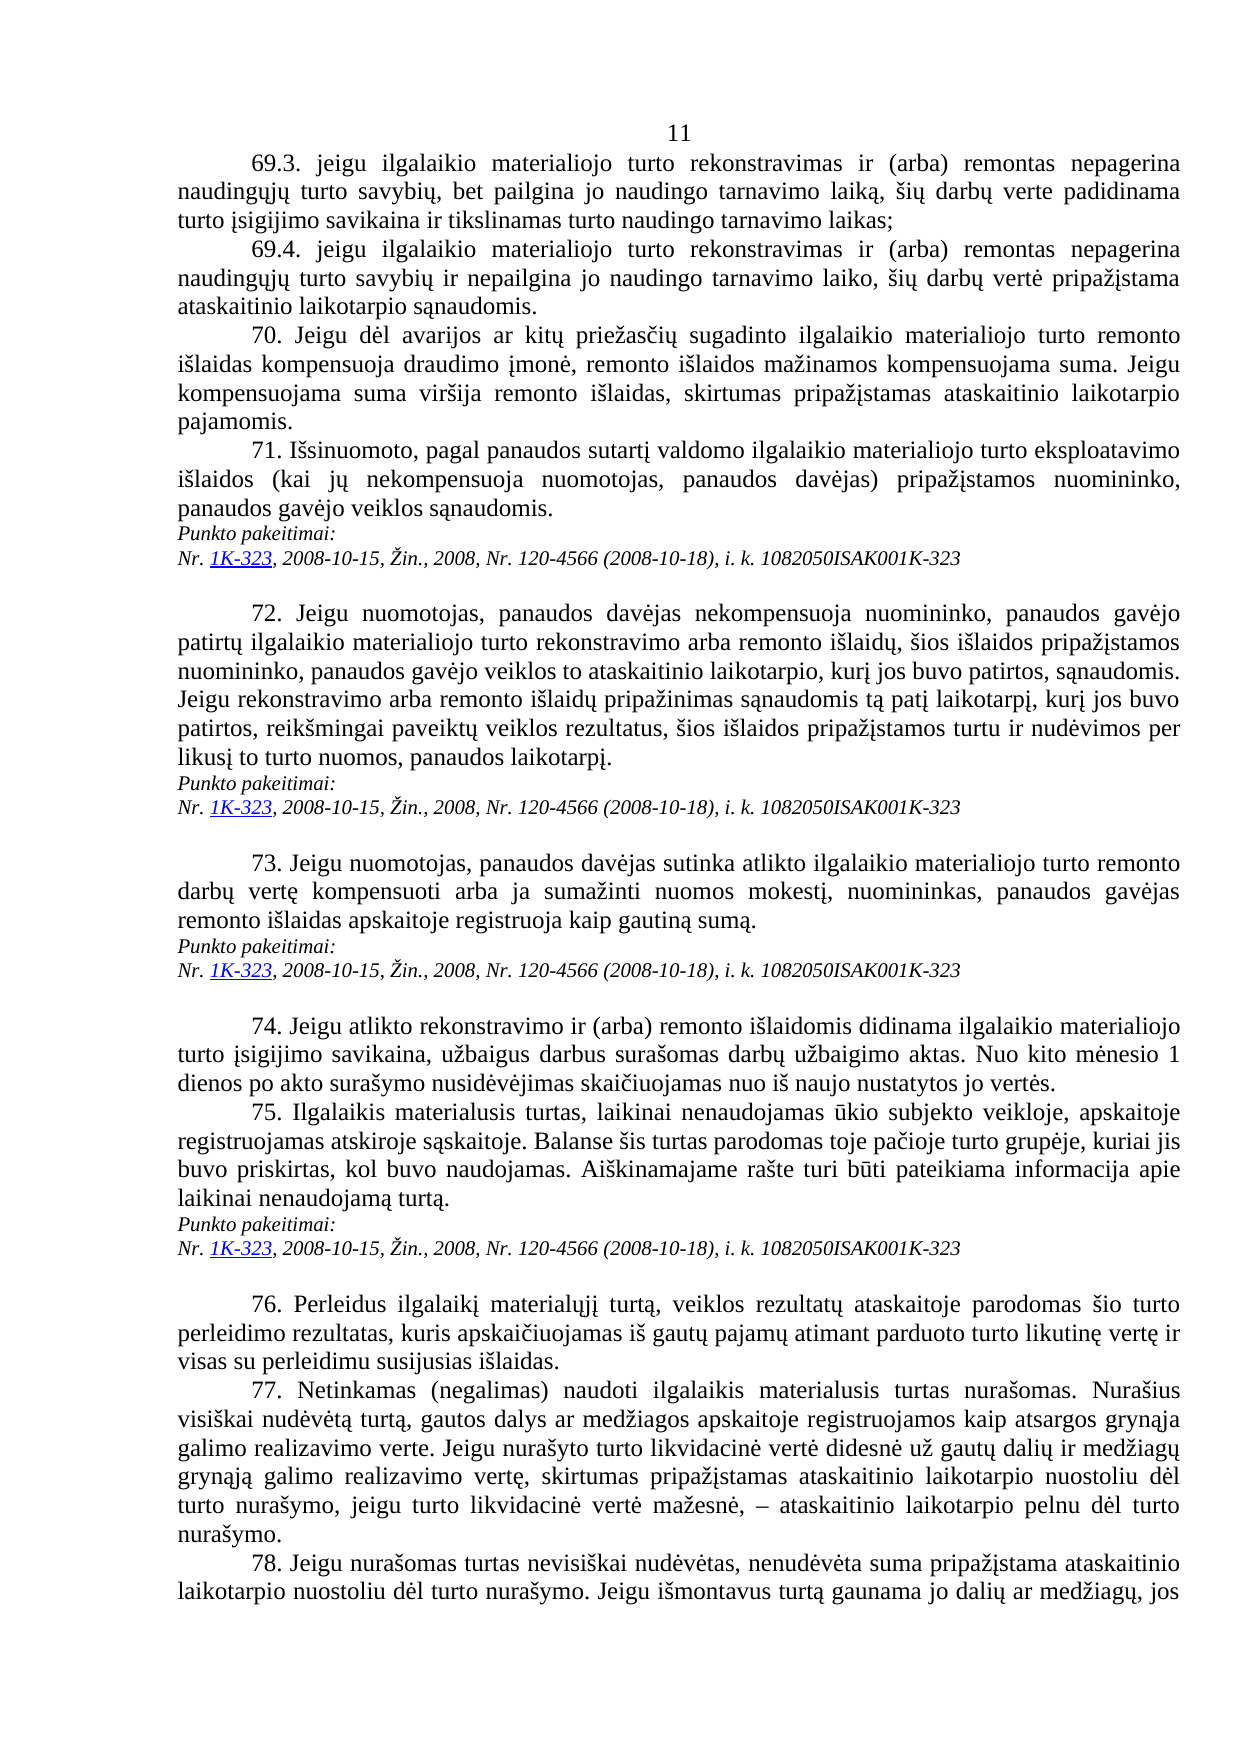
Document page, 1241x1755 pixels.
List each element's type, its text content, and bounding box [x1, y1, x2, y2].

text 78. Jeigu nurašomas turtas nevisiškai nudėvėtas, nenudėvėta suma pripažįstama ataskaitinio laikotarpio nuostoliu dėl turto nurašymo. Jeigu išmontavus turtą gaunama jo dalių ar medžiagų, jos [177, 1548, 1181, 1605]
text 72. Jeigu nuomotojas, panaudos davėjas nekompensuoja nuomininko, panaudos gavėjo patirtų ilgalaikio materialiojo turto rekonstravimo arba remonto išlaidų, šios išlaidos pripažįstamos nuomininko, panaudos gavėjo veiklos to ataskaitinio laikotarpio, kurį jos buvo patirtos, sąnaudomis. Jeigu rekonstravimo arba remonto išlaidų pripažinimas sąnaudomis tą patį laikotarpį, kurį jos buvo patirtos, reikšmingai paveiktų veiklos rezultatus, šios išlaidos pripažįstamos turtu ir nudėvimos per likusį to turto nuomos, panaudos laikotarpį. [177, 598, 1181, 771]
text 77. Netinkamas (negalimas) naudoti ilgalaikis materialusis turtas nurašomas. Nurašius visiškai nudėvėtą turtą, gautos dalys ar medžiagos apskaitoje registruojamos kaip atsargos grynąja galimo realizavimo verte. Jeigu nurašyto turto likvidacinė vertė didesnė už gautų dalių ir medžiagų grynąją galimo realizavimo vertę, skirtumas pripažįstamas ataskaitinio laikotarpio nuostoliu dėl turto nurašymo, jeigu turto likvidacinė vertė mažesnė, – ataskaitinio laikotarpio pelnu dėl turto nurašymo. [177, 1375, 1181, 1548]
text Punkto pakeitimai: [177, 1212, 1181, 1236]
text 74. Jeigu atlikto rekonstravimo ir (arba) remonto išlaidomis didinama ilgalaikio materialiojo turto įsigijimo savikaina, užbaigus darbus surašomas darbų užbaigimo aktas. Nuo kito mėnesio 1 dienos po akto surašymo nusidėvėjimas skaičiuojamas nuo iš naujo nustatytos jo vertės. [177, 1011, 1181, 1097]
text Punkto pakeitimai: [177, 934, 1181, 958]
text 69.4. jeigu ilgalaikio materialiojo turto rekonstravimas ir (arba) remontas nepagerina naudingųjų turto savybių ir nepailgina jo naudingo tarnavimo laiko, šių darbų vertė pripažįstama ataskaitinio laikotarpio sąnaudomis. [177, 234, 1181, 320]
text 73. Jeigu nuomotojas, panaudos davėjas sutinka atlikto ilgalaikio materialiojo turto remonto darbų vertę kompensuoti arba ja sumažinti nuomos mokestį, nuomininkas, panaudos gavėjas remonto išlaidas apskaitoje registruoja kaip gautiną sumą. [177, 848, 1181, 934]
text Punkto pakeitimai: [177, 521, 1181, 545]
text 69.3. jeigu ilgalaikio materialiojo turto rekonstravimas ir (arba) remontas nepagerina naudingųjų turto savybių, bet pailgina jo naudingo tarnavimo laiką, šių darbų verte padidinama turto įsigijimo savikaina ir tikslinamas turto naudingo tarnavimo laikas; [177, 148, 1181, 234]
text 70. Jeigu dėl avarijos ar kitų priežasčių sugadinto ilgalaikio materialiojo turto remonto išlaidas kompensuoja draudimo įmonė, remonto išlaidos mažinamos kompensuojama suma. Jeigu kompensuojama suma viršija remonto išlaidas, skirtumas pripažįstamas ataskaitinio laikotarpio pajamomis. [177, 320, 1181, 435]
text 71. Išsinuomoto, pagal panaudos sutartį valdomo ilgalaikio materialiojo turto eksploatavimo išlaidos (kai jų nekompensuoja nuomotojas, panaudos davėjas) pripažįstamos nuomininko, panaudos gavėjo veiklos sąnaudomis. [177, 435, 1181, 521]
text 76. Perleidus ilgalaikį materialųjį turtą, veiklos rezultatų ataskaitoje parodomas šio turto perleidimo rezultatas, kuris apskaičiuojamas iš gautų pajamų atimant parduoto turto likutinę vertę ir visas su perleidimu susijusias išlaidas. [177, 1289, 1181, 1375]
text Nr. 1K-323, 2008-10-15, Žin., 2008, Nr. 120-4566 (2008-10-18), i. k. 1082050ISAK001K-323 [177, 958, 1181, 982]
text Nr. 1K-323, 2008-10-15, Žin., 2008, Nr. 120-4566 (2008-10-18), i. k. 1082050ISAK001K-323 [177, 1236, 1181, 1260]
text Nr. 1K-323, 2008-10-15, Žin., 2008, Nr. 120-4566 (2008-10-18), i. k. 1082050ISAK001K-323 [177, 545, 1181, 569]
text 75. Ilgalaikis materialusis turtas, laikinai nenaudojamas ūkio subjekto veikloje, apskaitoje registruojamas atskiroje sąskaitoje. Balanse šis turtas parodomas toje pačioje turto grupėje, kuriai jis buvo priskirtas, kol buvo naudojamas. Aiškinamajame rašte turi būti pateikiama informacija apie laikinai nenaudojamą turtą. [177, 1097, 1181, 1212]
text Nr. 1K-323, 2008-10-15, Žin., 2008, Nr. 120-4566 (2008-10-18), i. k. 1082050ISAK001K-323 [177, 795, 1181, 819]
text Punkto pakeitimai: [177, 771, 1181, 795]
